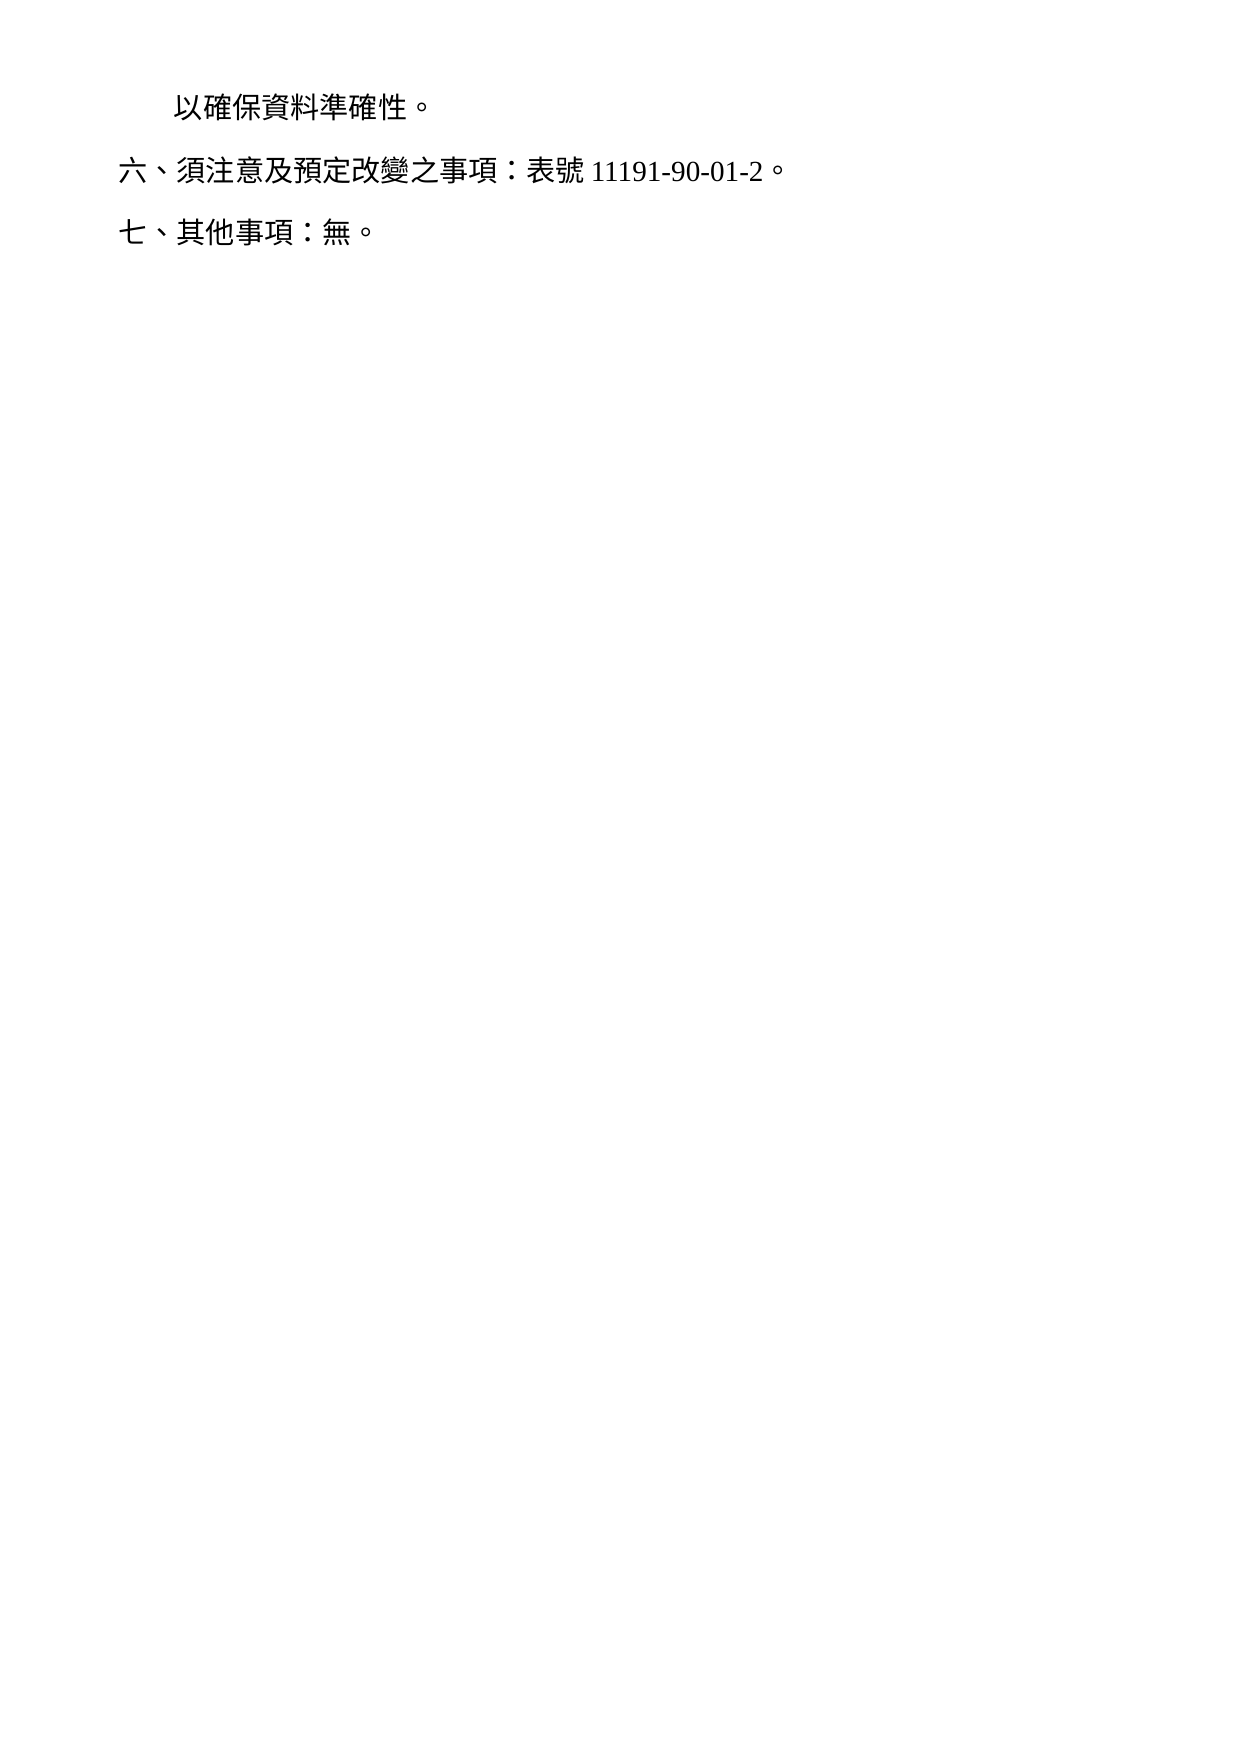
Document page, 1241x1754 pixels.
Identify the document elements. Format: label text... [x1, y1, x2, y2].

text 七、其他事項：無。 [118, 189, 1122, 252]
list 統計資料交叉查核及確保資料合理性之機制：均採電腦作業且有查核機制，以確保資料準確性。 [149, 64, 1122, 127]
text 六、須注意及預定改變之事項：表號11191-90-01-2。 [118, 127, 1122, 189]
